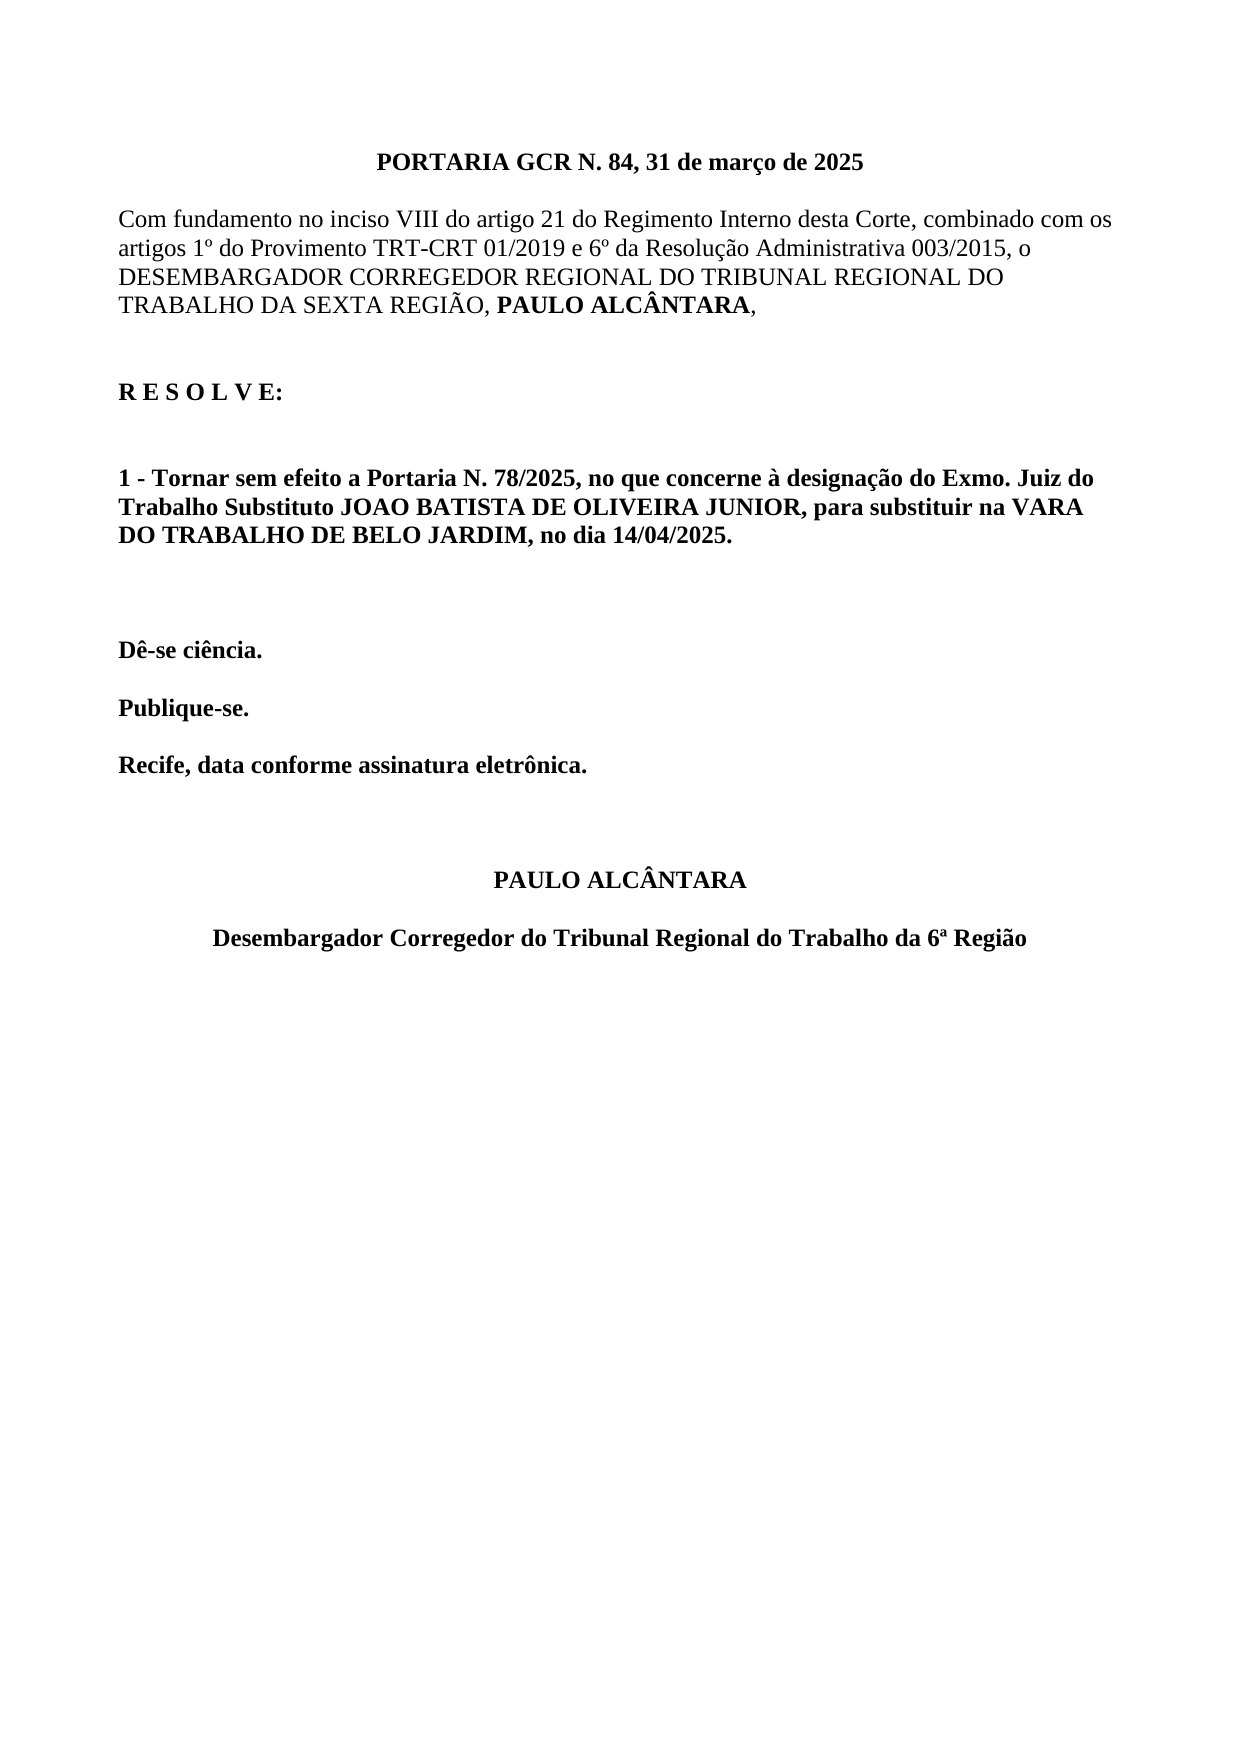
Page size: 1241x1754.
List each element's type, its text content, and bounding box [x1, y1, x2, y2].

text PAULO ALCÂNTARA [118, 866, 1122, 894]
text Dê-se ciência. [118, 636, 1122, 664]
text PORTARIA GCR N. 84, 31 de março de 2025 [118, 147, 1122, 176]
text Com fundamento no inciso VIII do artigo 21 do Regimento Interno desta Corte, combinado com os artigos 1º do Provimento TRT-CRT 01/2019 e 6º da Resolução Administrativa 003/2015, o DESEMBARGADOR CORREGEDOR REGIONAL DO TRIBUNAL REGIONAL DO TRABALHO DA SEXTA REGIÃO, PAULO ALCÂNTARA, [118, 204, 1122, 319]
text Desembargador Corregedor do Tribunal Regional do Trabalho da 6ª Região [118, 923, 1122, 952]
text Publique-se. [118, 693, 1122, 722]
text Recife, data conforme assinatura eletrônica. [118, 751, 1122, 779]
text R E S O L V E: [118, 377, 1122, 406]
text 1 - Tornar sem efeito a Portaria N. 78/2025, no que concerne à designação do Exmo. Juiz do Trabalho Substituto JOAO BATISTA DE OLIVEIRA JUNIOR, para substituir na VARA DO TRABALHO DE BELO JARDIM, no dia 14/04/2025. [118, 463, 1122, 549]
